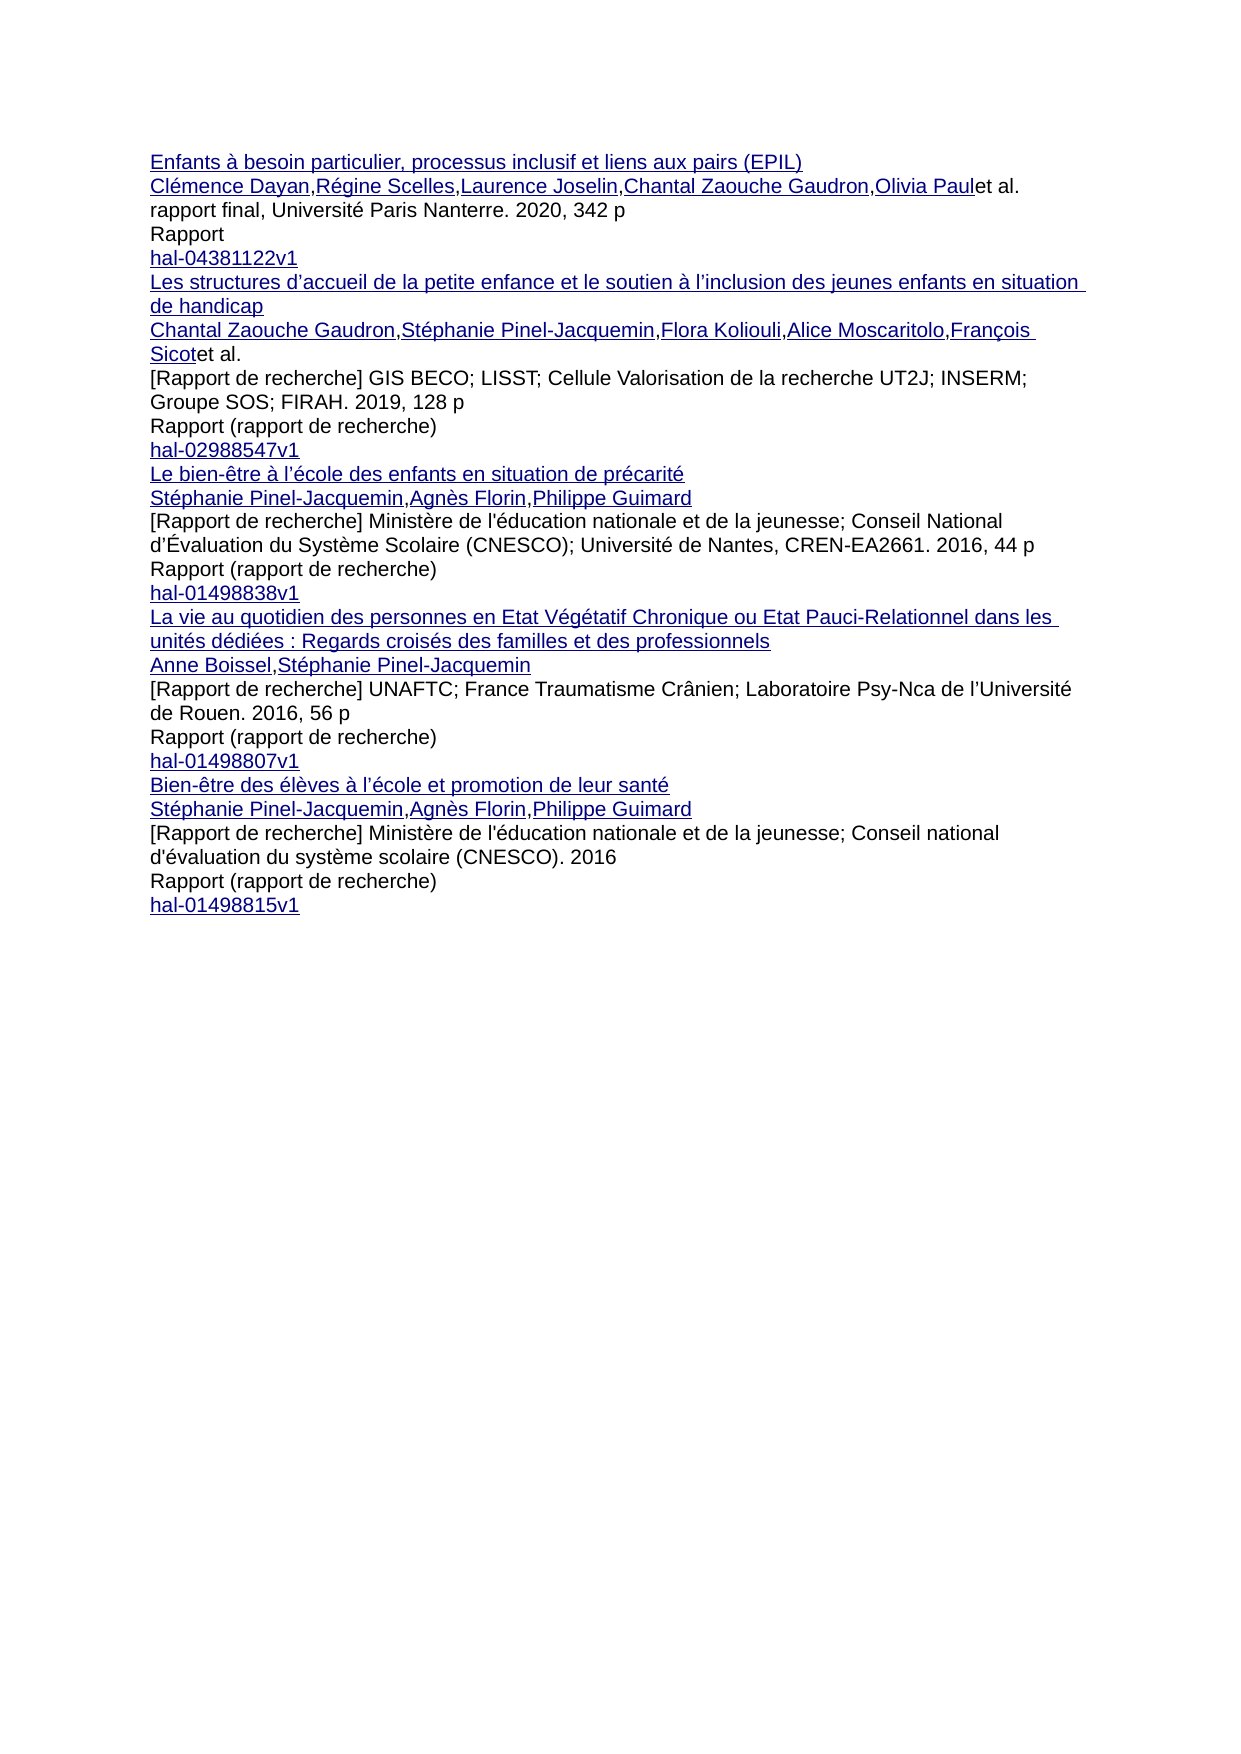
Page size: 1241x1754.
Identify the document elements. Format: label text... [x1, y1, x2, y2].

table_cell Les structures d’accueil de la petite enfance et le soutien à l’inclusion des jeunes enfants en situation de handicap Chantal Zaouche Gaudron,Stéphanie Pinel-Jacquemin,Flora Koliouli,Alice Moscaritolo,François Sicotet al. [Rapport de recherche] GIS BECO; LISST; Cellule Valorisation de la recherche UT2J; INSERM; Groupe SOS; FIRAH. 2019, 128 p Rapport (rapport de recherche) hal-02988547v1 [150, 270, 1090, 461]
table_header Enfants à besoin particulier, processus inclusif et liens aux pairs (EPIL) Clémence Dayan,Régine Scelles,Laurence Joselin,Chantal Zaouche Gaudron,Olivia Paulet al. rapport final, Université Paris Nanterre. 2020, 342 p Rapport hal-04381122v1 [150, 150, 1090, 270]
table_cell Bien-être des élèves à l’école et promotion de leur santé Stéphanie Pinel-Jacquemin,Agnès Florin,Philippe Guimard [Rapport de recherche] Ministère de l'éducation nationale et de la jeunesse; Conseil national d'évaluation du système scolaire (CNESCO). 2016 Rapport (rapport de recherche) hal-01498815v1 [150, 773, 1090, 917]
table_cell La vie au quotidien des personnes en Etat Végétatif Chronique ou Etat Pauci-Relationnel dans les unités dédiées : Regards croisés des familles et des professionnels Anne Boissel,Stéphanie Pinel-Jacquemin [Rapport de recherche] UNAFTC; France Traumatisme Crânien; Laboratoire Psy-Nca de l’Université de Rouen. 2016, 56 p Rapport (rapport de recherche) hal-01498807v1 [150, 605, 1090, 773]
table_cell Le bien-être à l’école des enfants en situation de précarité Stéphanie Pinel-Jacquemin,Agnès Florin,Philippe Guimard [Rapport de recherche] Ministère de l'éducation nationale et de la jeunesse; Conseil National d’Évaluation du Système Scolaire (CNESCO); Université de Nantes, CREN-EA2661. 2016, 44 p Rapport (rapport de recherche) hal-01498838v1 [150, 461, 1090, 605]
